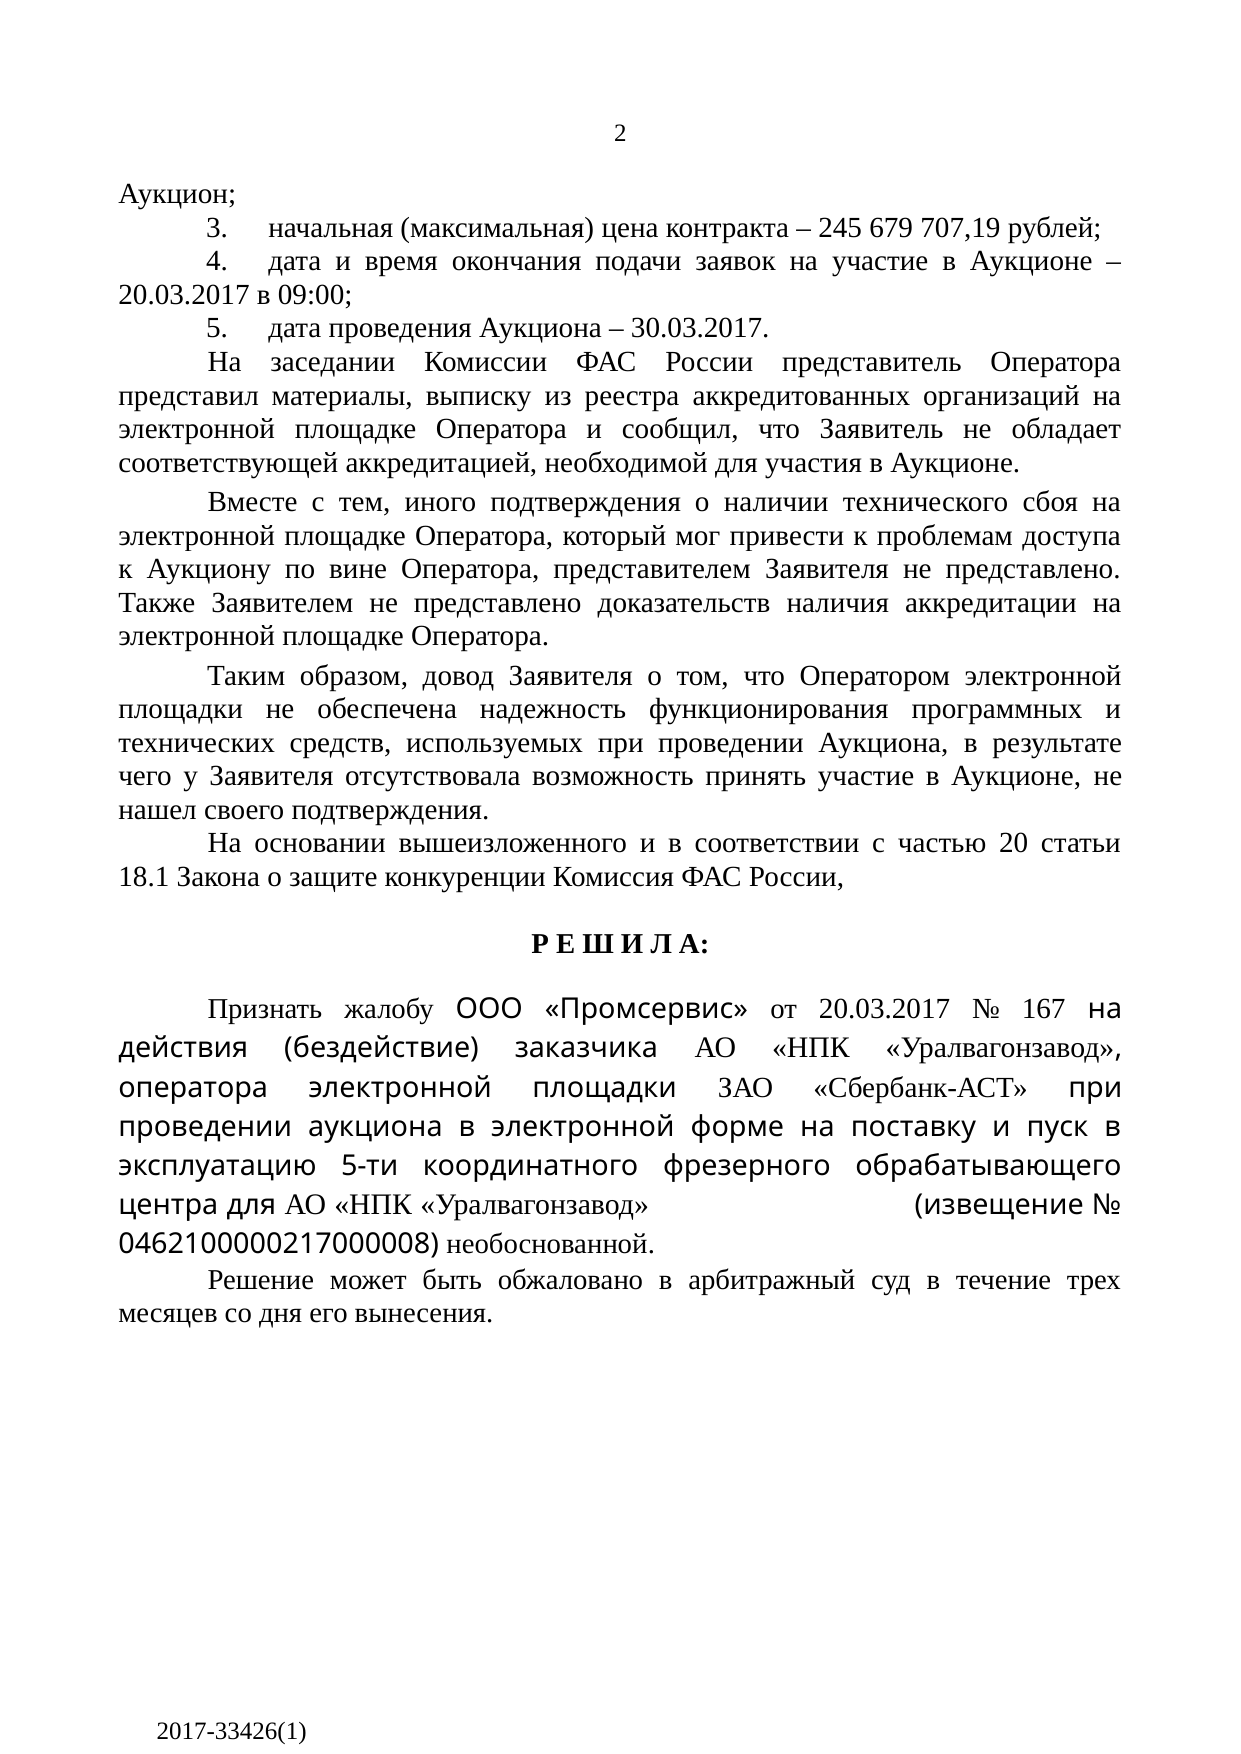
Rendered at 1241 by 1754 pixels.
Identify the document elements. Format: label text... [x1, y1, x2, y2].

text На основании вышеизложенного и в соответствии с частью 20 статьи 18.1 Закона о защите конкуренции Комиссия ФАС России, [118, 826, 1122, 893]
list начальная (максимальная) цена контракта – 245 679 707,19 рублей; [118, 210, 1122, 243]
text Таким образом, довод Заявителя о том, что Оператором электронной площадки не обеспечена надежность функционирования программных и технических средств, используемых при проведении Аукциона, в результате чего у Заявителя отсутствовала возможность принять участие в Аукционе, не нашел своего подтверждения. [118, 658, 1122, 826]
text Признать жалобу ООО «Промсервис» от 20.03.2017 № 167 на действия (бездействие) заказчика АО «НПК «Уралвагонзавод», оператора электронной площадки ЗАО «Сбербанк-АСТ» при проведении аукциона в электронной форме на поставку и пуск в эксплуатацию 5-ти координатного фрезерного обрабатывающего центра для АО «НПК «Уралвагонзавод» (извещение № 0462100000217000008) необоснованной. [118, 988, 1122, 1262]
list Аукцион; [118, 176, 1122, 210]
list дата и время окончания подачи заявок на участие в Аукционе – 20.03.2017 в 09:00; [118, 243, 1122, 311]
text На заседании Комиссии ФАС России представитель Оператора представил материалы, выписку из реестра аккредитованных организаций на электронной площадке Оператора и сообщил, что Заявитель не обладает соответствующей аккредитацией, необходимой для участия в Аукционе. [118, 344, 1122, 478]
text Вместе с тем, иного подтверждения о наличии технического сбоя на электронной площадке Оператора, который мог привести к проблемам доступа к Аукциону по вине Оператора, представителем Заявителя не представлено. Также Заявителем не представлено доказательств наличия аккредитации на электронной площадке Оператора. [118, 484, 1122, 652]
text Решение может быть обжаловано в арбитражный суд в течение трех месяцев со дня его вынесения. [118, 1262, 1122, 1328]
text Р Е Ш И Л А: [118, 926, 1122, 959]
list дата проведения Аукциона – 30.03.2017. [118, 311, 1122, 344]
